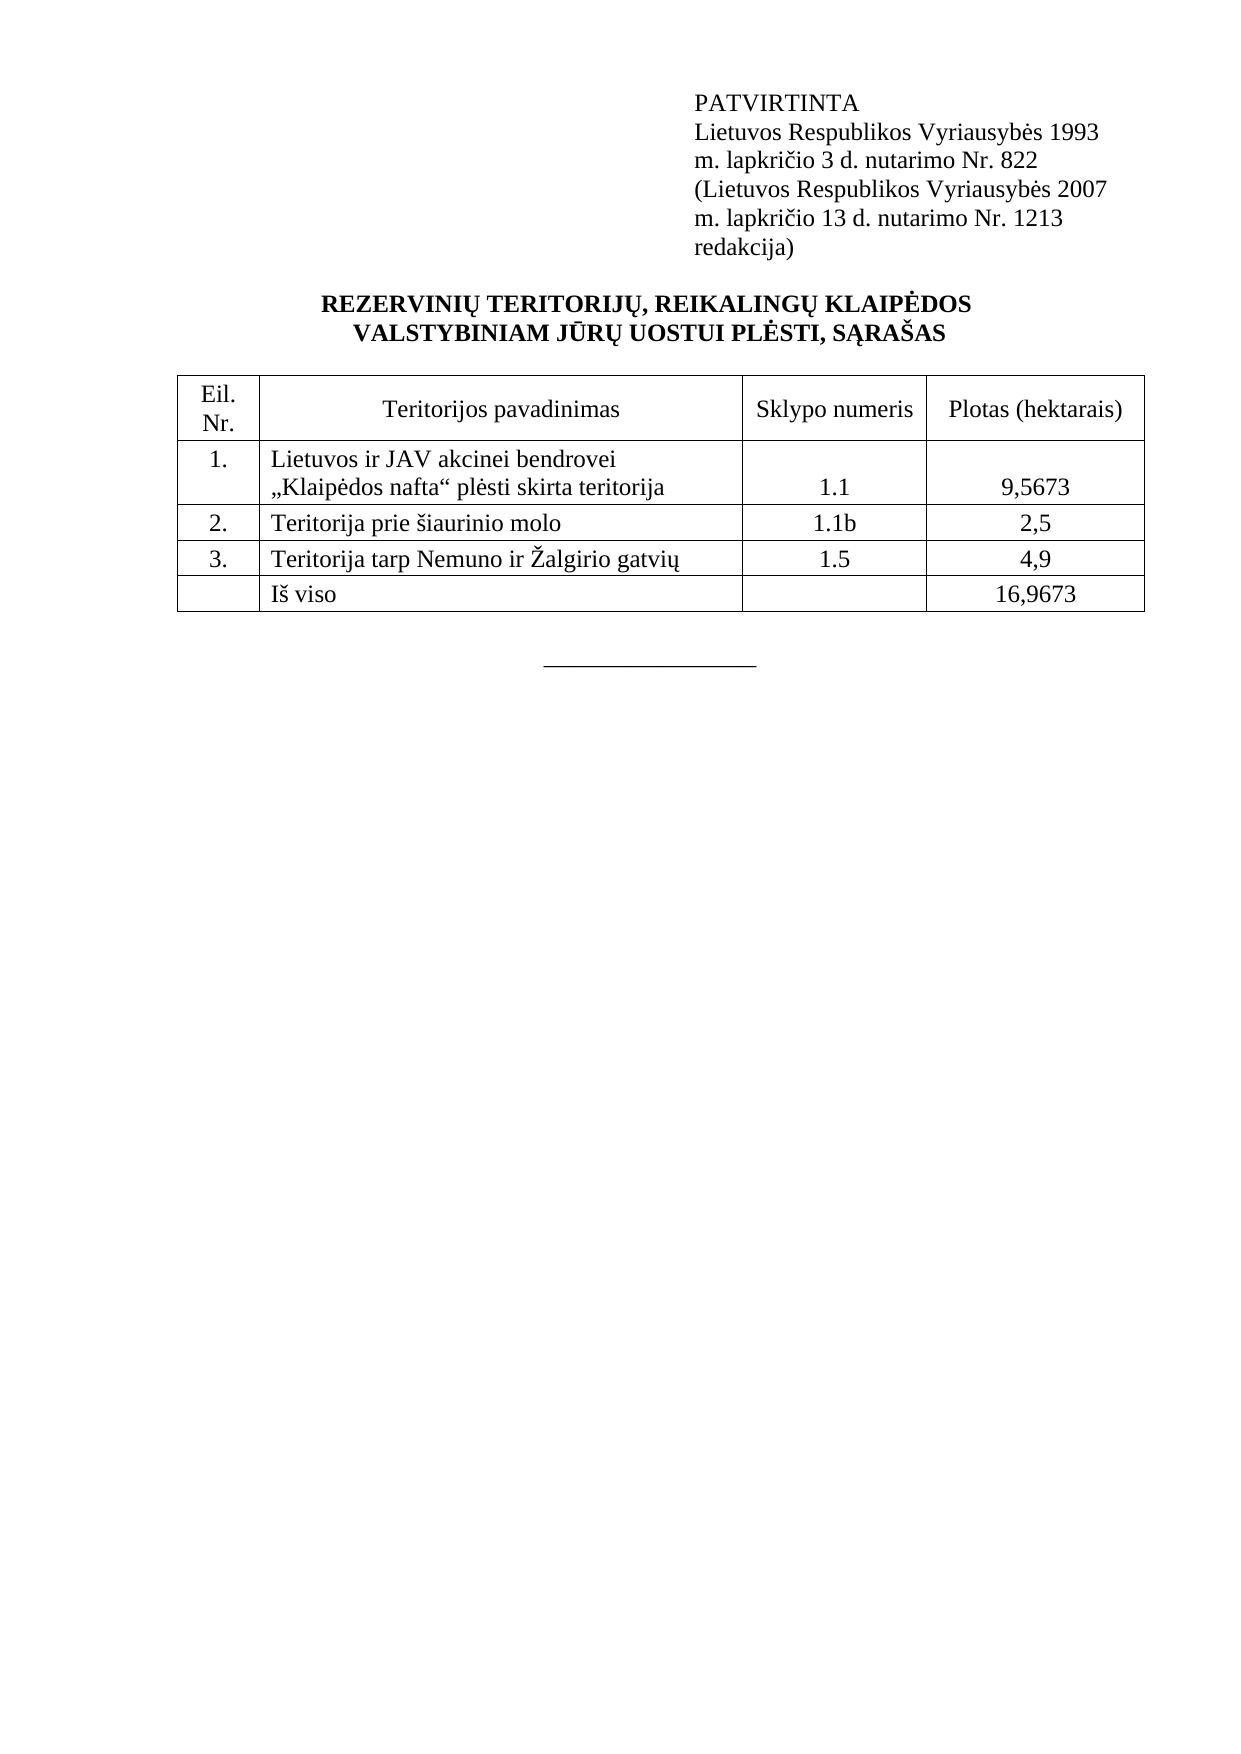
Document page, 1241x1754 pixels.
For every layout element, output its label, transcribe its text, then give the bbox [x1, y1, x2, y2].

table_cell 16,9673 [927, 576, 1144, 611]
table_cell 2. [178, 505, 259, 540]
table_cell Teritorija prie šiaurinio molo [260, 505, 742, 540]
text Patvirtinta [694, 88, 1122, 117]
table_cell 1.1b [743, 505, 926, 540]
table_header Plotas (hektarais) [927, 376, 1144, 440]
text Lietuvos Respublikos Vyriausybės 1993 m. lapkričio 3 d. nutarimo Nr. 822 [694, 117, 1122, 174]
table_header Teritorijos pavadinimas [260, 376, 742, 440]
table_cell Teritorija tarp Nemuno ir Žalgirio gatvių [260, 541, 742, 575]
table_cell 3. [178, 541, 259, 575]
table_cell [178, 576, 259, 611]
table_cell [743, 576, 926, 611]
text REZERVINIŲ TERITORIJŲ, REIKALINGŲ KLAIPĖDOS VALSTYBINIAM JŪRŲ UOSTUI PLĖSTI, SĄRAŠAS [177, 289, 1122, 347]
table_cell 1.5 [743, 541, 926, 575]
table_cell 9,5673 [927, 441, 1144, 504]
text (Lietuvos Respublikos Vyriausybės 2007 m. lapkričio 13 d. nutarimo Nr. 1213 redakcija) [694, 174, 1122, 260]
table_cell Lietuvos ir JAV akcinei bendrovei „Klaipėdos nafta“ plėsti skirta teritorija [260, 441, 742, 504]
table_cell Iš viso [260, 576, 742, 611]
table_cell 1.1 [743, 441, 926, 504]
table_cell 1. [178, 441, 259, 504]
table_header Sklypo numeris [743, 376, 926, 440]
table_cell 4,9 [927, 541, 1144, 575]
text _________________ [177, 641, 1122, 669]
table_header Eil. Nr. [178, 376, 259, 440]
table_cell 2,5 [927, 505, 1144, 540]
